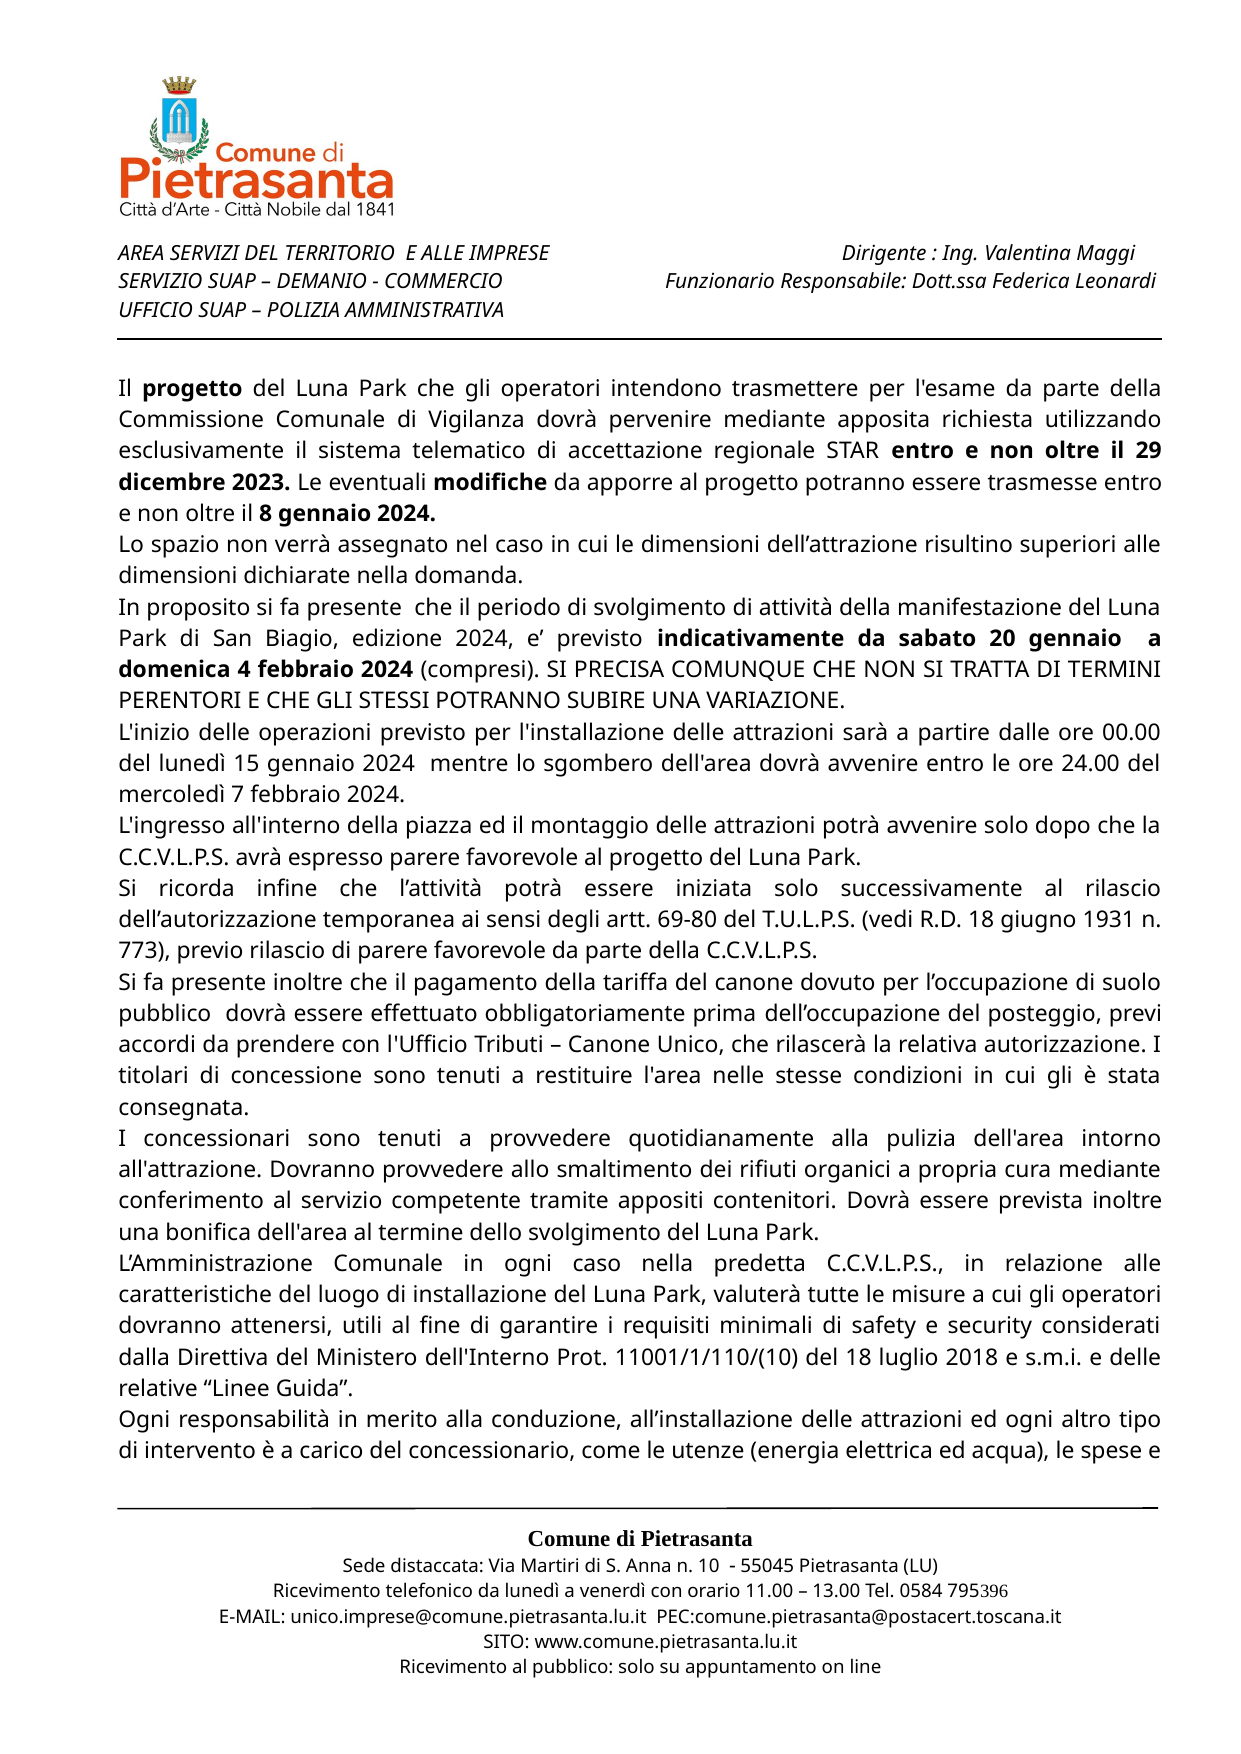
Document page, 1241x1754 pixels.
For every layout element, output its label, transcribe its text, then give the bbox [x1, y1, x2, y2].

text L'inizio delle operazioni previsto per l'installazione delle attrazioni sarà a partire dalle ore 00.00 del lunedì 15 gennaio 2024 mentre lo sgombero dell'area dovrà avvenire entro le ore 24.00 del mercoledì 7 febbraio 2024. [118, 716, 1162, 809]
picture [110, 68, 403, 225]
text Il progetto del Luna Park che gli operatori intendono trasmettere per l'esame da parte della Commissione Comunale di Vigilanza dovrà pervenire mediante apposita richiesta utilizzando esclusivamente il sistema telematico di accettazione regionale STAR entro e non oltre il 29 dicembre 2023. Le eventuali modifiche da apporre al progetto potranno essere trasmesse entro e non oltre il 8 gennaio 2024. [118, 372, 1162, 528]
text In proposito si fa presente che il periodo di svolgimento di attività della manifestazione del Luna Park di San Biagio, edizione 2024, e’ previsto indicativamente da sabato 20 gennaio a domenica 4 febbraio 2024 (compresi). SI PRECISA COMUNQUE CHE NON SI TRATTA DI TERMINI PERENTORI E CHE GLI STESSI POTRANNO SUBIRE UNA VARIAZIONE. [118, 591, 1162, 716]
text Ogni responsabilità in merito alla conduzione, all’installazione delle attrazioni ed ogni altro tipo di intervento è a carico del concessionario, come le utenze (energia elettrica ed acqua), le spese e [118, 1403, 1162, 1466]
text L’Amministrazione Comunale in ogni caso nella predetta C.C.V.L.P.S., in relazione alle caratteristiche del luogo di installazione del Luna Park, valuterà tutte le misure a cui gli operatori dovranno attenersi, utili al fine di garantire i requisiti minimali di safety e security considerati dalla Direttiva del Ministero dell'Interno Prot. 11001/1/110/(10) del 18 luglio 2018 e s.m.i. e delle relative “Linee Guida”. [118, 1247, 1162, 1403]
text I concessionari sono tenuti a provvedere quotidianamente alla pulizia dell'area intorno all'attrazione. Dovranno provvedere allo smaltimento dei rifiuti organici a propria cura mediante conferimento al servizio competente tramite appositi contenitori. Dovrà essere prevista inoltre una bonifica dell'area al termine dello svolgimento del Luna Park. [118, 1122, 1162, 1247]
text Si ricorda infine che l’attività potrà essere iniziata solo successivamente al rilascio dell’autorizzazione temporanea ai sensi degli artt. 69-80 del T.U.L.P.S. (vedi R.D. 18 giugno 1931 n. 773), previo rilascio di parere favorevole da parte della C.C.V.L.P.S. [118, 872, 1162, 966]
text Lo spazio non verrà assegnato nel caso in cui le dimensioni dell’attrazione risultino superiori alle dimensioni dichiarate nella domanda. [118, 528, 1162, 591]
text Si fa presente inoltre che il pagamento della tariffa del canone dovuto per l’occupazione di suolo pubblico dovrà essere effettuato obbligatoriamente prima dell’occupazione del posteggio, previ accordi da prendere con l'Ufficio Tributi – Canone Unico, che rilascerà la relativa autorizzazione. I titolari di concessione sono tenuti a restituire l'area nelle stesse condizioni in cui gli è stata consegnata. [118, 966, 1162, 1122]
text L'ingresso all'interno della piazza ed il montaggio delle attrazioni potrà avvenire solo dopo che la C.C.V.L.P.S. avrà espresso parere favorevole al progetto del Luna Park. [118, 809, 1162, 872]
